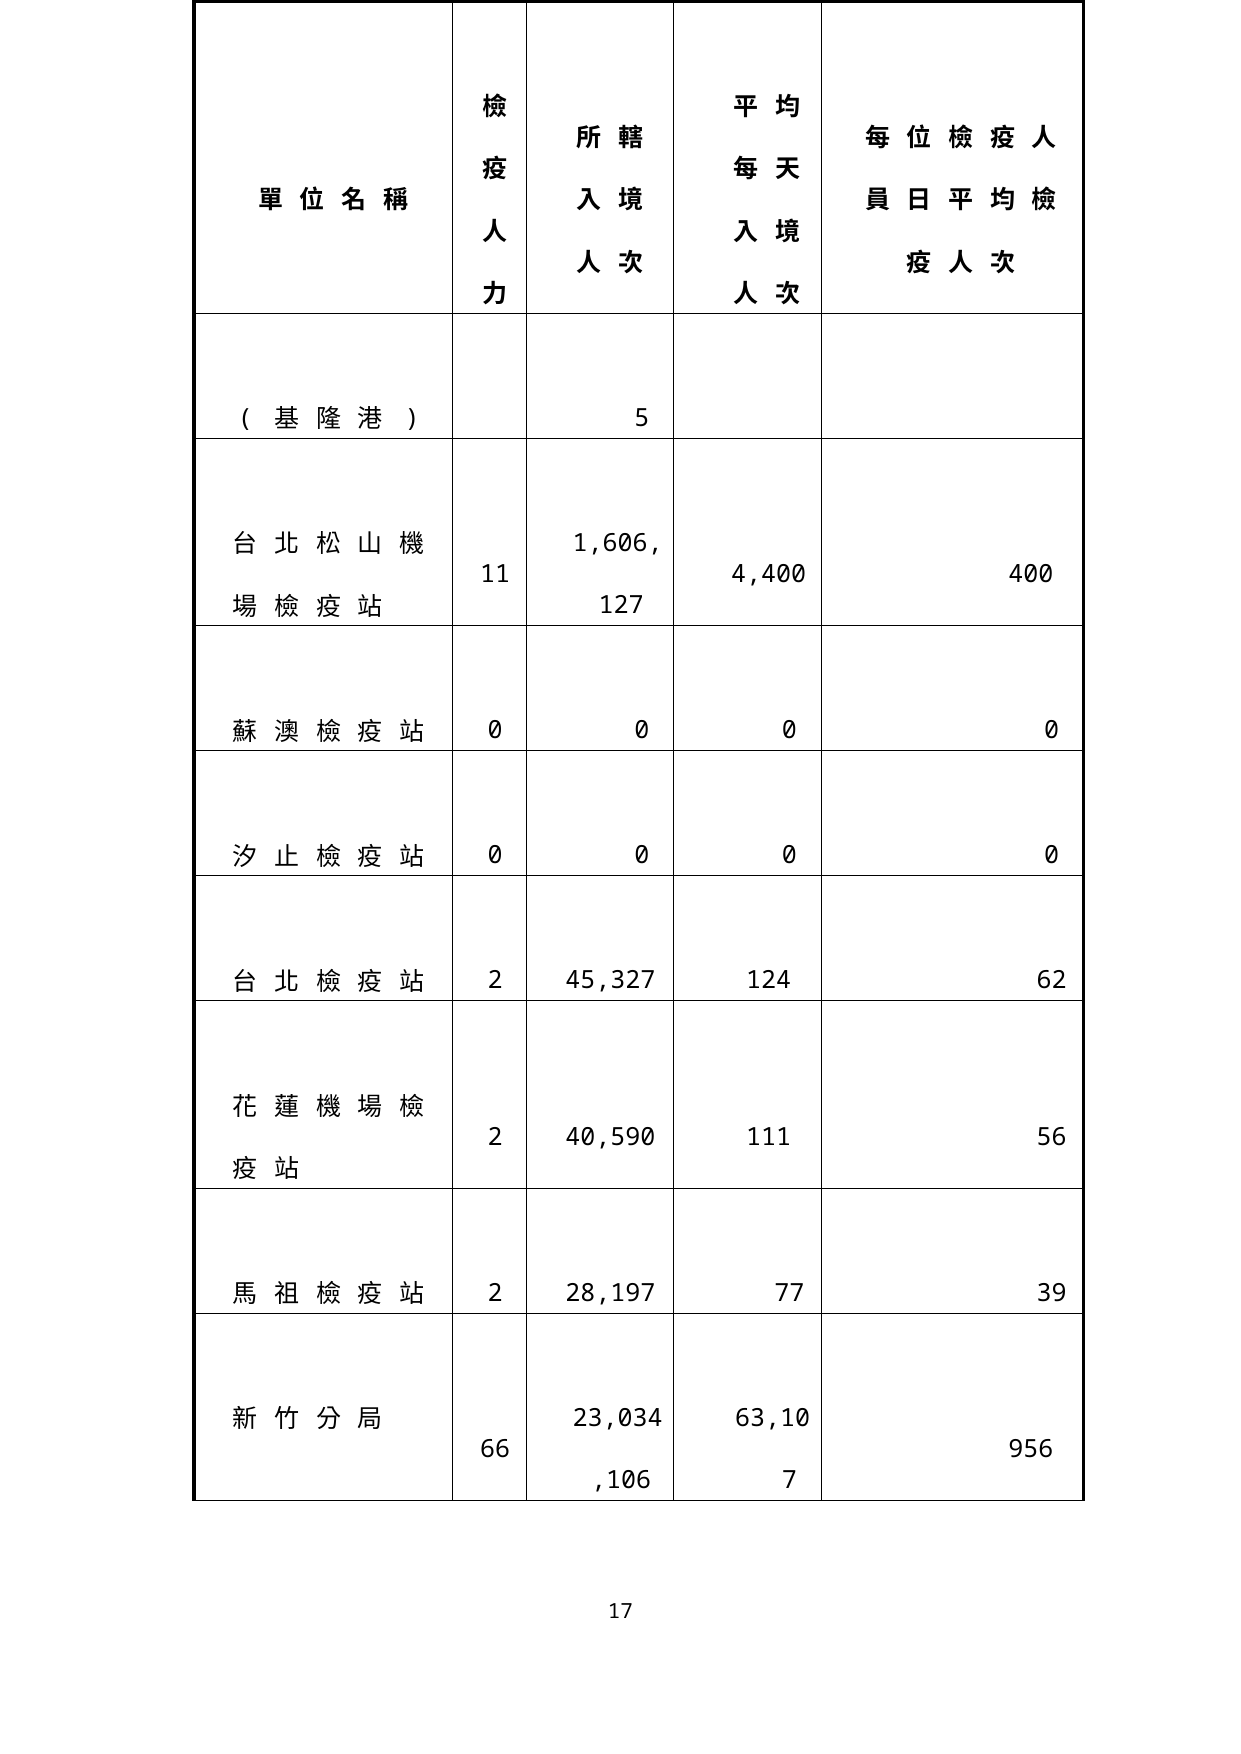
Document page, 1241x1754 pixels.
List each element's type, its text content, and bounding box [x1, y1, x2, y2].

table_cell 28,197 [527, 1189, 673, 1312]
table_cell 39 [822, 1189, 1082, 1312]
table_cell 1,606,127 [527, 439, 673, 625]
table_cell 111 [674, 1001, 821, 1187]
table_cell 0 [527, 751, 673, 875]
table_header 每位檢疫人員日平均檢疫人次 [822, 3, 1082, 312]
table_cell 11 [453, 439, 526, 625]
table_cell 956 [822, 1314, 1082, 1500]
table_cell 45,327 [527, 876, 673, 1000]
table_cell [822, 314, 1082, 437]
table_cell 汐止檢疫站 [196, 751, 452, 875]
table_cell 2 [453, 876, 526, 1000]
table_cell 0 [527, 626, 673, 750]
table_cell 5 [527, 314, 673, 437]
table_cell 2 [453, 1001, 526, 1187]
table_header 平均每天入境人次 [674, 3, 821, 312]
table_cell 新竹分局 [196, 1314, 452, 1500]
table_cell 馬祖檢疫站 [196, 1189, 452, 1312]
table_cell (基隆港) [196, 314, 452, 437]
table_cell 124 [674, 876, 821, 1000]
table_cell 0 [453, 751, 526, 875]
table_cell 63,107 [674, 1314, 821, 1500]
table_cell 台北松山機場檢疫站 [196, 439, 452, 625]
table_cell 0 [453, 626, 526, 750]
table_cell 66 [453, 1314, 526, 1500]
table_cell 0 [674, 751, 821, 875]
table_cell 40,590 [527, 1001, 673, 1187]
table_cell 56 [822, 1001, 1082, 1187]
table_cell 花蓮機場檢疫站 [196, 1001, 452, 1187]
table_cell 23,034,106 [527, 1314, 673, 1500]
table_header 單位名稱 [196, 3, 452, 312]
table_cell 蘇澳檢疫站 [196, 626, 452, 750]
table_cell 0 [674, 626, 821, 750]
table_cell 2 [453, 1189, 526, 1312]
table_cell 77 [674, 1189, 821, 1312]
table_header 檢疫人力 [453, 3, 526, 312]
table_cell [674, 314, 821, 437]
table_cell [453, 314, 526, 437]
table_cell 0 [822, 751, 1082, 875]
table_cell 0 [822, 626, 1082, 750]
table_header 所轄入境人次 [527, 3, 673, 312]
table_cell 62 [822, 876, 1082, 1000]
table_cell 400 [822, 439, 1082, 625]
table_cell 台北檢疫站 [196, 876, 452, 1000]
table_cell 4,400 [674, 439, 821, 625]
